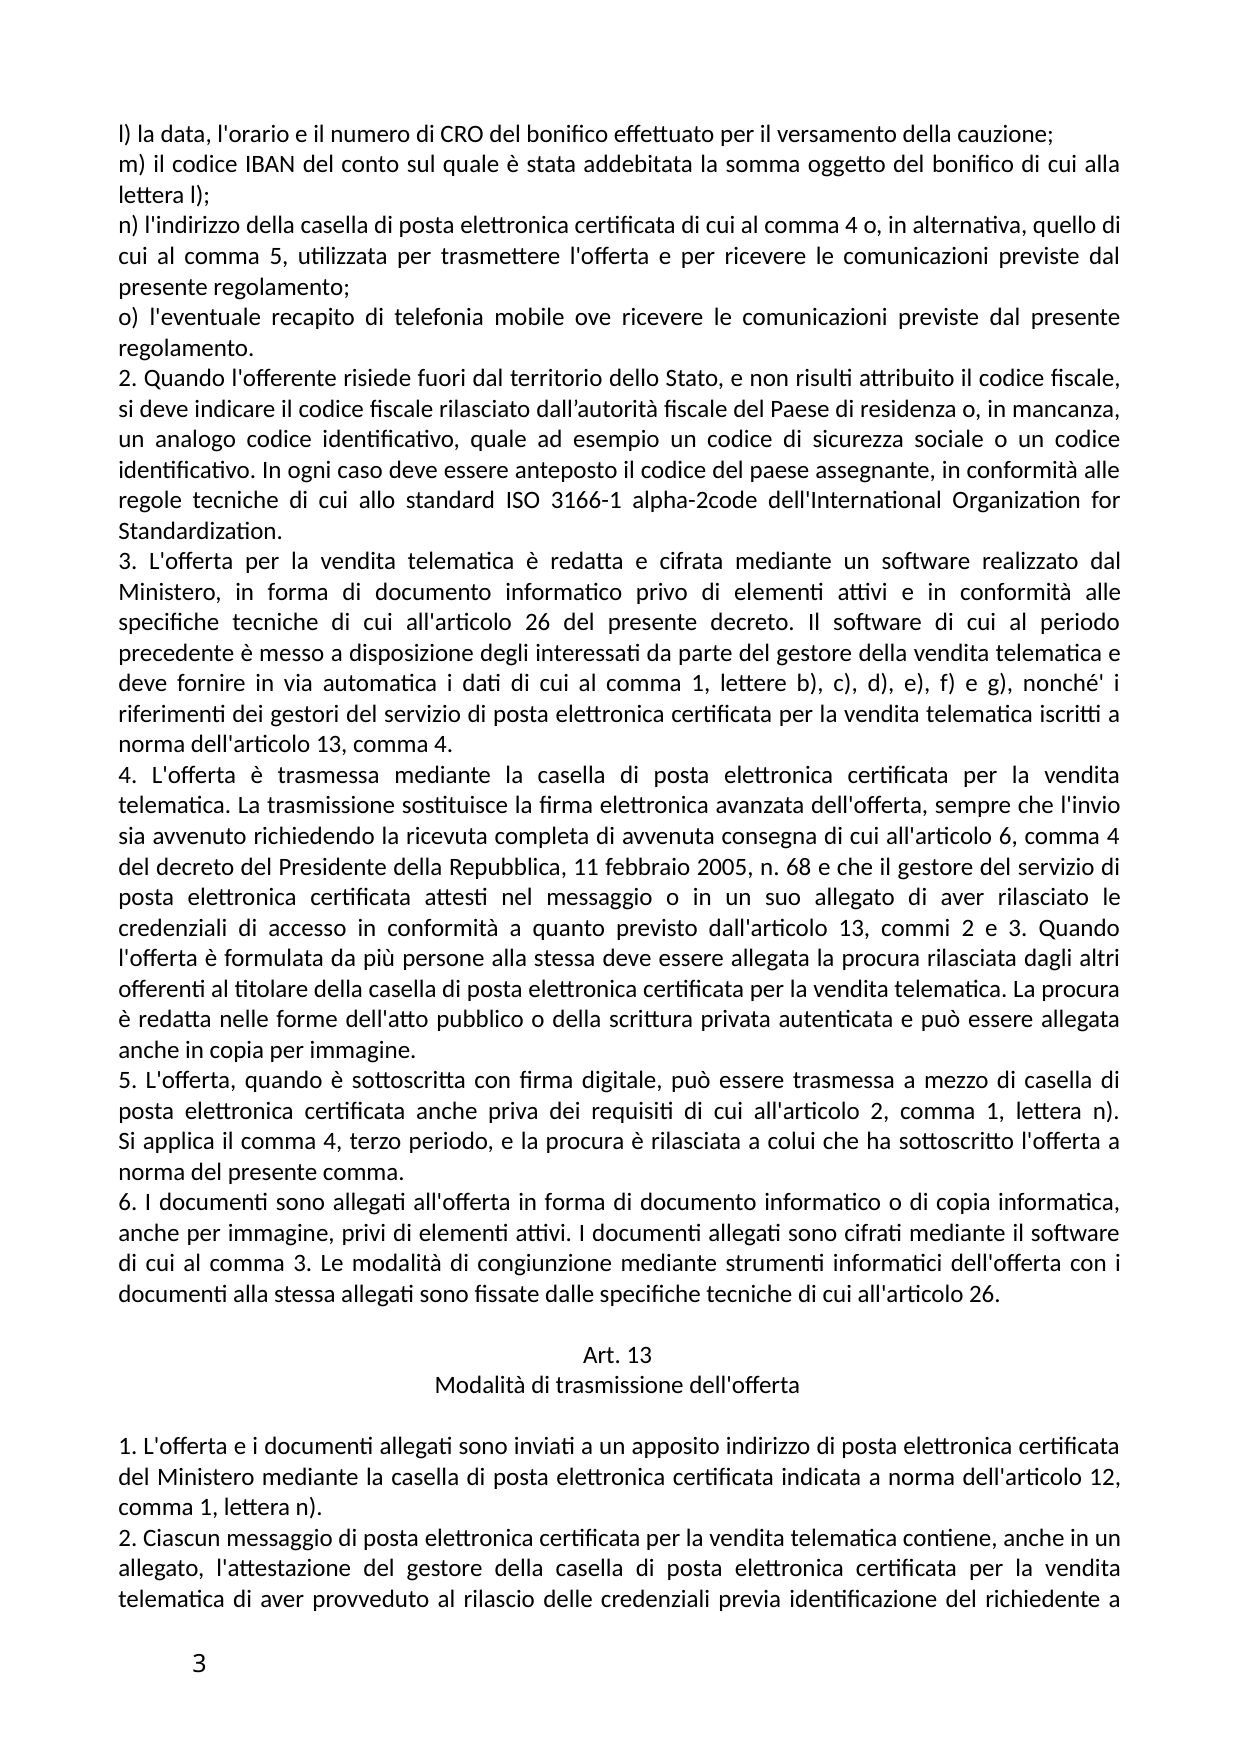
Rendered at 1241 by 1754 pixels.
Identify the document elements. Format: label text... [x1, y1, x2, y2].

text 4. L'offerta è trasmessa mediante la casella di posta elettronica certificata per la vendita telematica. La trasmissione sostituisce la firma elettronica avanzata dell'offerta, sempre che l'invio sia avvenuto richiedendo la ricevuta completa di avvenuta consegna di cui all'articolo 6, comma 4 del decreto del Presidente della Repubblica, 11 febbraio 2005, n. 68 e che il gestore del servizio di posta elettronica certificata attesti nel messaggio o in un suo allegato di aver rilasciato le credenziali di accesso in conformità a quanto previsto dall'articolo 13, commi 2 e 3. Quando l'offerta è formulata da più persone alla stessa deve essere allegata la procura rilasciata dagli altri offerenti al titolare della casella di posta elettronica certificata per la vendita telematica. La procura è redatta nelle forme dell'atto pubblico o della scrittura privata autenticata e può essere allegata anche in copia per immagine. [118, 759, 1122, 1064]
text 6. I documenti sono allegati all'offerta in forma di documento informatico o di copia informatica, anche per immagine, privi di elementi attivi. I documenti allegati sono cifrati mediante il software di cui al comma 3. Le modalità di congiunzione mediante strumenti informatici dell'offerta con i documenti alla stessa allegati sono fissate dalle specifiche tecniche di cui all'articolo 26. [118, 1186, 1122, 1308]
text l) la data, l'orario e il numero di CRO del bonifico effettuato per il versamento della cauzione; [118, 118, 1122, 149]
text 2. Ciascun messaggio di posta elettronica certificata per la vendita telematica contiene, anche in un allegato, l'attestazione del gestore della casella di posta elettronica certificata per la vendita telematica di aver provveduto al rilascio delle credenziali previa identificazione del richiedente a [118, 1522, 1122, 1614]
text n) l'indirizzo della casella di posta elettronica certificata di cui al comma 4 o, in alternativa, quello di cui al comma 5, utilizzata per trasmettere l'offerta e per ricevere le comunicazioni previste dal presente regolamento; [118, 210, 1122, 301]
text m) il codice IBAN del conto sul quale è stata addebitata la somma oggetto del bonifico di cui alla lettera l); [118, 149, 1122, 210]
text 2. Quando l'offerente risiede fuori dal territorio dello Stato, e non risulti attribuito il codice fiscale, si deve indicare il codice fiscale rilasciato dall’autorità fiscale del Paese di residenza o, in mancanza, un analogo codice identificativo, quale ad esempio un codice di sicurezza sociale o un codice identificativo. In ogni caso deve essere anteposto il codice del paese assegnante, in conformità alle regole tecniche di cui allo standard ISO 3166-1 alpha-2code dell'International Organization for Standardization. [118, 362, 1122, 545]
text o) l'eventuale recapito di telefonia mobile ove ricevere le comunicazioni previste dal presente regolamento. [118, 301, 1122, 362]
text 5. L'offerta, quando è sottoscritta con firma digitale, può essere trasmessa a mezzo di casella di posta elettronica certificata anche priva dei requisiti di cui all'articolo 2, comma 1, lettera n). Si applica il comma 4, terzo periodo, e la procura è rilasciata a colui che ha sottoscritto l'offerta a norma del presente comma. [118, 1064, 1122, 1186]
text Art. 13 Modalità di trasmissione dell'offerta [118, 1339, 1122, 1400]
text 1. L'offerta e i documenti allegati sono inviati a un apposito indirizzo di posta elettronica certificata del Ministero mediante la casella di posta elettronica certificata indicata a norma dell'articolo 12, comma 1, lettera n). [118, 1431, 1122, 1522]
text 3. L'offerta per la vendita telematica è redatta e cifrata mediante un software realizzato dal Ministero, in forma di documento informatico privo di elementi attivi e in conformità alle specifiche tecniche di cui all'articolo 26 del presente decreto. Il software di cui al periodo precedente è messo a disposizione degli interessati da parte del gestore della vendita telematica e deve fornire in via automatica i dati di cui al comma 1, lettere b), c), d), e), f) e g), nonché' i riferimenti dei gestori del servizio di posta elettronica certificata per la vendita telematica iscritti a norma dell'articolo 13, comma 4. [118, 545, 1122, 759]
